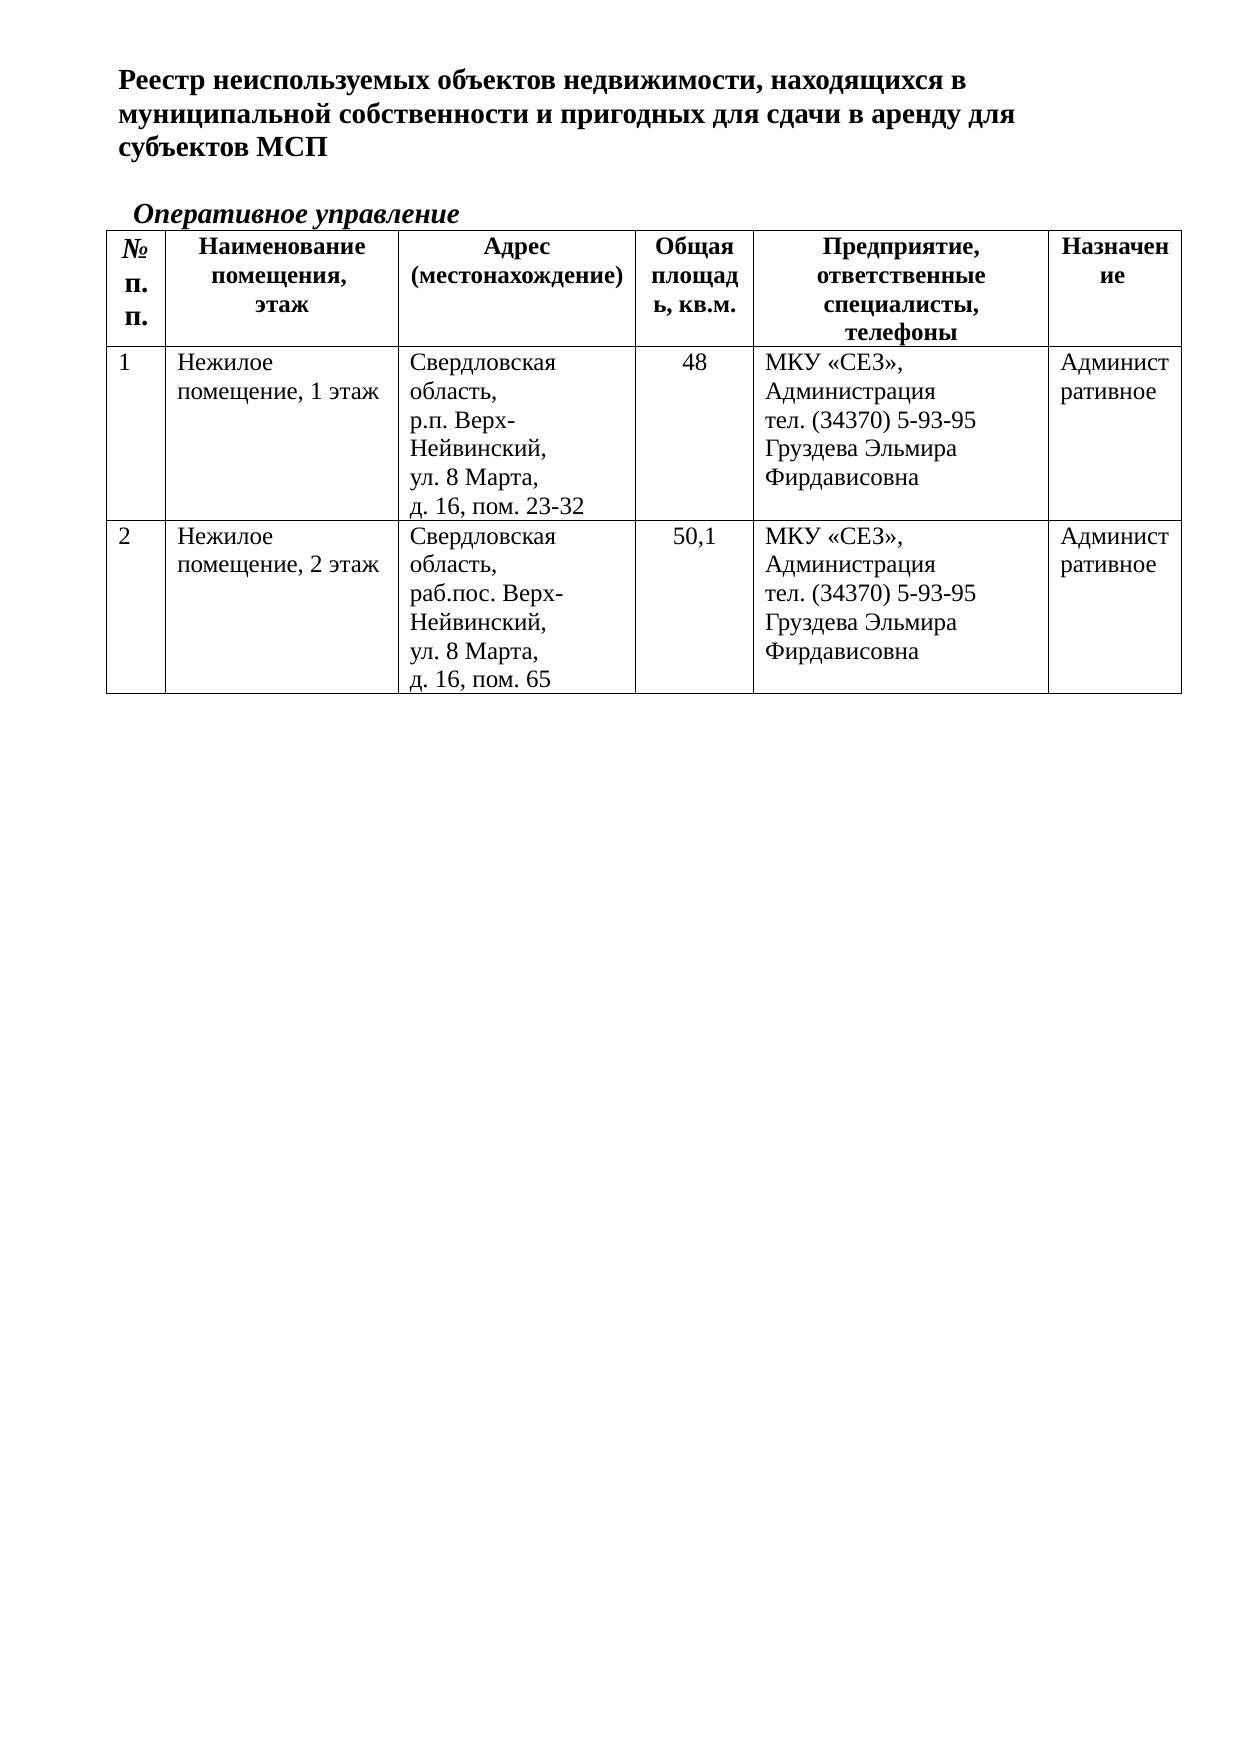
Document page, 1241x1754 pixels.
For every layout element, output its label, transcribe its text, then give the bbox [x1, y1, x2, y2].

table_cell 50,1 [636, 521, 753, 693]
table_cell Административное [1049, 347, 1181, 520]
table_cell Свердловская область, р.п. Верх-Нейвинский, ул. 8 Марта, д. 16, пом. 23-32 [399, 347, 635, 520]
table_cell 1 [107, 347, 165, 520]
table_cell Нежилое помещение, 1 этаж [166, 347, 398, 520]
table_header Назначение [1049, 231, 1181, 346]
table_cell Административное [1049, 521, 1181, 693]
text Реестр неиспользуемых объектов недвижимости, находящихся в муниципальной собственности и пригодных для сдачи в аренду для субъектов МСП [118, 62, 1140, 163]
table_header Наименование помещения, этаж [166, 231, 398, 346]
table_header Общая площадь, кв.м. [636, 231, 753, 346]
table_header № п.п. [107, 231, 165, 346]
table_header Предприятие, ответственные специалисты, телефоны [754, 231, 1048, 346]
table_cell МКУ «СЕЗ», Администрация тел. (34370) 5-93-95 Груздева Эльмира Фирдависовна [754, 347, 1048, 520]
text Оперативное управление [133, 197, 1140, 230]
table_header Адрес (местонахождение) [399, 231, 635, 346]
table_cell 2 [107, 521, 165, 693]
table_cell Нежилое помещение, 2 этаж [166, 521, 398, 693]
table_cell 48 [636, 347, 753, 520]
table_cell МКУ «СЕЗ», Администрация тел. (34370) 5-93-95 Груздева Эльмира Фирдависовна [754, 521, 1048, 693]
table_cell Свердловская область, раб.пос. Верх-Нейвинский, ул. 8 Марта, д. 16, пом. 65 [399, 521, 635, 693]
